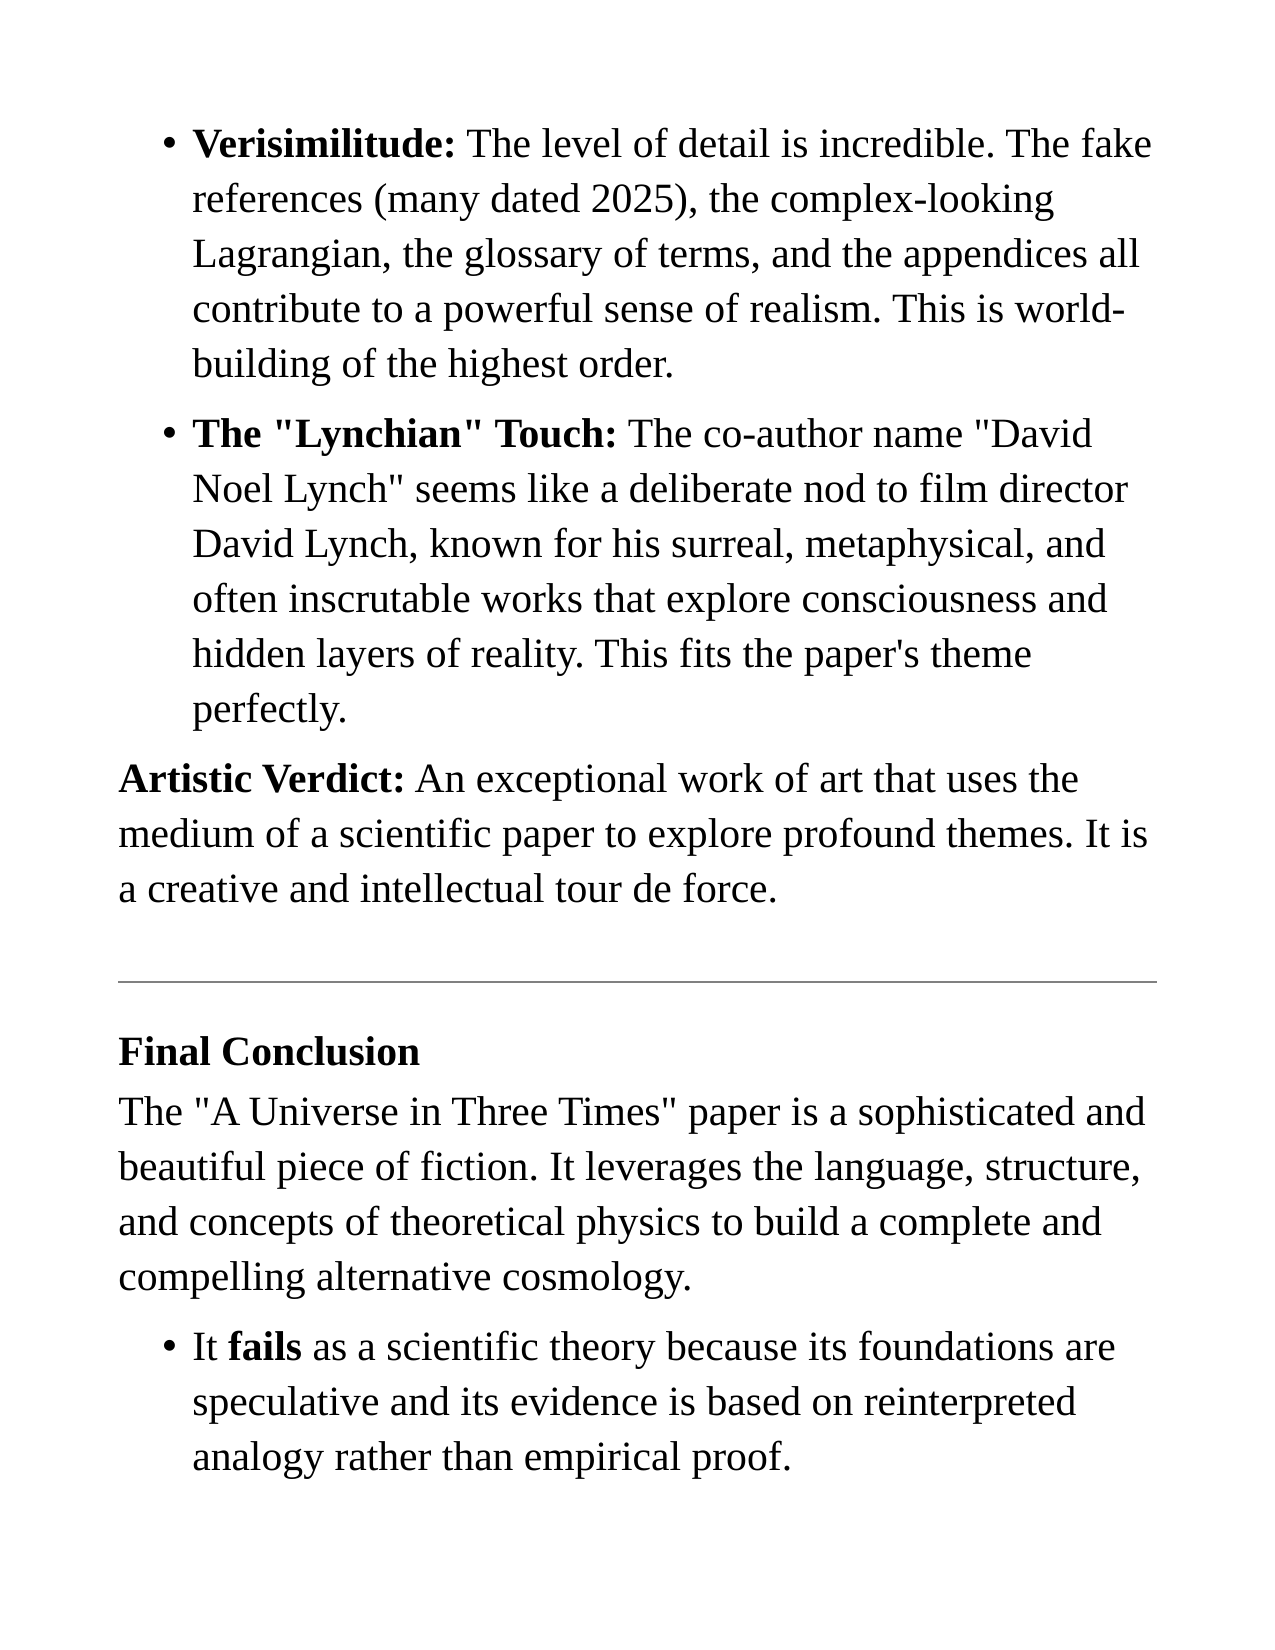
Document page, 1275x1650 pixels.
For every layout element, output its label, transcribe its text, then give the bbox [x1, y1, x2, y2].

text Artistic Verdict: An exceptional work of art that uses the medium of a scientific paper to explore profound themes. It is a creative and intellectual tour de force. [118, 754, 1157, 912]
subtitle Final Conclusion [118, 1026, 1157, 1074]
text The "A Universe in Three Times" paper is a sophisticated and beautiful piece of fiction. It leverages the language, structure, and concepts of theoretical physics to build a complete and compelling alternative cosmology. [118, 1086, 1157, 1299]
list Verisimilitude: The level of detail is incredible. The fake references (many dated 2025), the complex-looking Lagrangian, the glossary of terms, and the appendices all contribute to a powerful sense of realism. This is world-building of the highest order. [162, 118, 1157, 387]
list It fails as a scientific theory because its foundations are speculative and its evidence is based on reinterpreted analogy rather than empirical proof. [162, 1321, 1157, 1479]
list The "Lynchian" Touch: The co-author name "David Noel Lynch" seems like a deliberate nod to film director David Lynch, known for his surreal, metaphysical, and often inscrutable works that explore consciousness and hidden layers of reality. This fits the paper's theme perfectly. [162, 408, 1157, 732]
